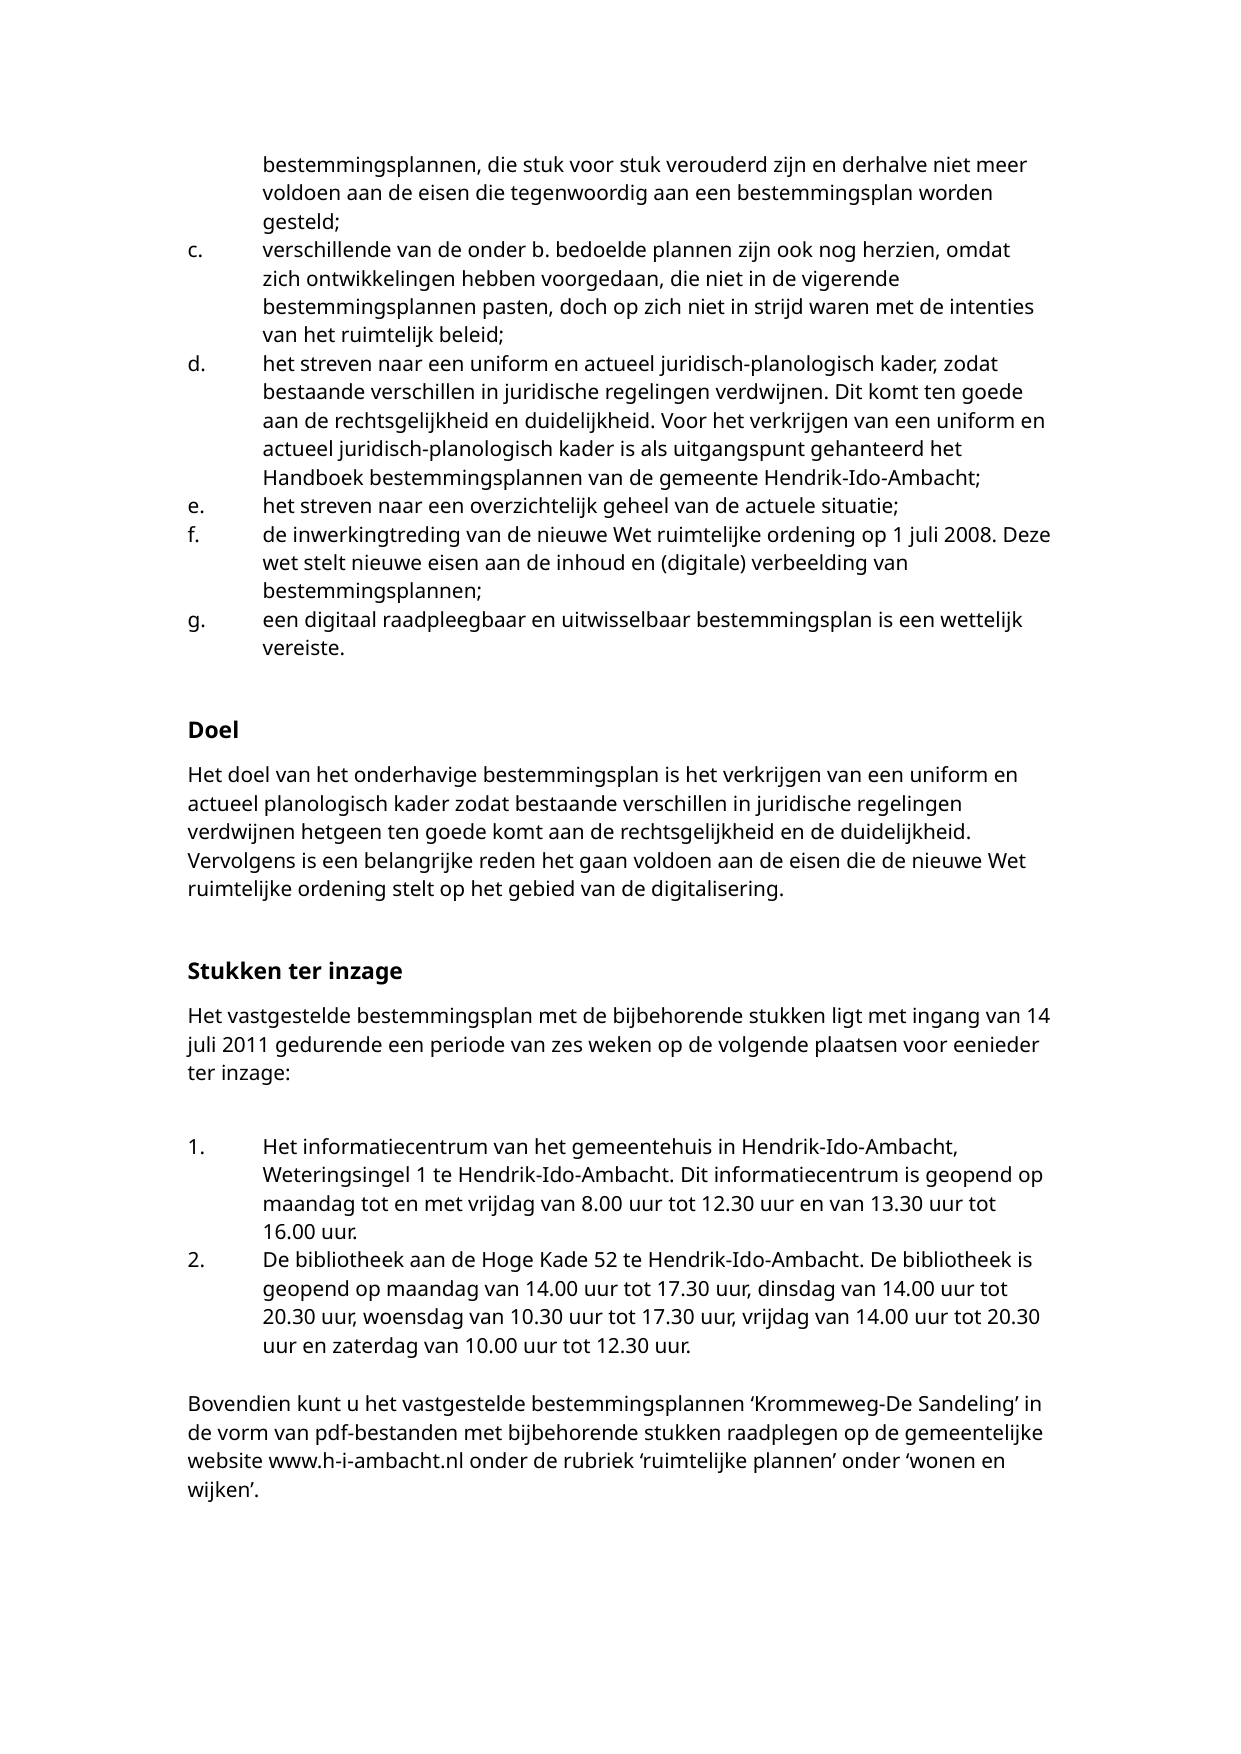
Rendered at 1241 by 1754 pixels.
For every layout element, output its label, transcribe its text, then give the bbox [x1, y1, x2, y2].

subtitle Doel [187, 714, 1053, 746]
subtitle Stukken ter inzage [187, 955, 1053, 987]
list het streven naar een uniform en actueel juridisch-planologisch kader, zodat bestaande verschillen in juridische regelingen verdwijnen. Dit komt ten goede aan de rechtsgelijkheid en duidelijkheid. Voor het verkrijgen van een uniform en actueel juridisch-planologisch kader is als uitgangspunt gehanteerd het Handboek bestemmingsplannen van de gemeente Hendrik-Ido-Ambacht; [187, 349, 1053, 491]
list Het informatiecentrum van het gemeentehuis in Hendrik-Ido-Ambacht, Weteringsingel 1 te Hendrik-Ido-Ambacht. Dit informatiecentrum is geopend op maandag tot en met vrijdag van 8.00 uur tot 12.30 uur en van 13.30 uur tot 16.00 uur. [187, 1132, 1053, 1246]
list De bibliotheek aan de Hoge Kade 52 te Hendrik-Ido-Ambacht. De bibliotheek is geopend op maandag van 14.00 uur tot 17.30 uur, dinsdag van 14.00 uur tot 20.30 uur, woensdag van 10.30 uur tot 17.30 uur, vrijdag van 14.00 uur tot 20.30 uur en zaterdag van 10.00 uur tot 12.30 uur. [187, 1246, 1053, 1359]
list verschillende van de onder b. bedoelde plannen zijn ook nog herzien, omdat zich ontwikkelingen hebben voorgedaan, die niet in de vigerende bestemmingsplannen pasten, doch op zich niet in strijd waren met de intenties van het ruimtelijk beleid; [187, 235, 1053, 349]
list een digitaal raadpleegbaar en uitwisselbaar bestemmingsplan is een wettelijk vereiste. [187, 605, 1053, 662]
list de inwerkingtreding van de nieuwe Wet ruimtelijke ordening op 1 juli 2008. Deze wet stelt nieuwe eisen aan de inhoud en (digitale) verbeelding van bestemmingsplannen; [187, 520, 1053, 605]
text Bovendien kunt u het vastgestelde bestemmingsplannen ‘Krommeweg-De Sandeling’ in de vorm van pdf-bestanden met bijbehorende stukken raadplegen op de gemeentelijke website www.h-i-ambacht.nl onder de rubriek ‘ruimtelijke plannen’ onder ‘wonen en wijken’. [187, 1389, 1053, 1503]
text Het vastgestelde bestemmingsplan met de bijbehorende stukken ligt met ingang van 14 juli 2011 gedurende een periode van zes weken op de volgende plaatsen voor eenieder ter inzage: [187, 1002, 1053, 1087]
list het streven naar een overzichtelijk geheel van de actuele situatie; [187, 491, 1053, 520]
text Het doel van het onderhavige bestemmingsplan is het verkrijgen van een uniform en actueel planologisch kader zodat bestaande verschillen in juridische regelingen verdwijnen hetgeen ten goede komt aan de rechtsgelijkheid en de duidelijkheid. Vervolgens is een belangrijke reden het gaan voldoen aan de eisen die de nieuwe Wet ruimtelijke ordening stelt op het gebied van de digitalisering. [187, 761, 1053, 903]
list bestemmingsplannen, die stuk voor stuk verouderd zijn en derhalve niet meer voldoen aan de eisen die tegenwoordig aan een bestemmingsplan worden gesteld; [187, 150, 1053, 235]
